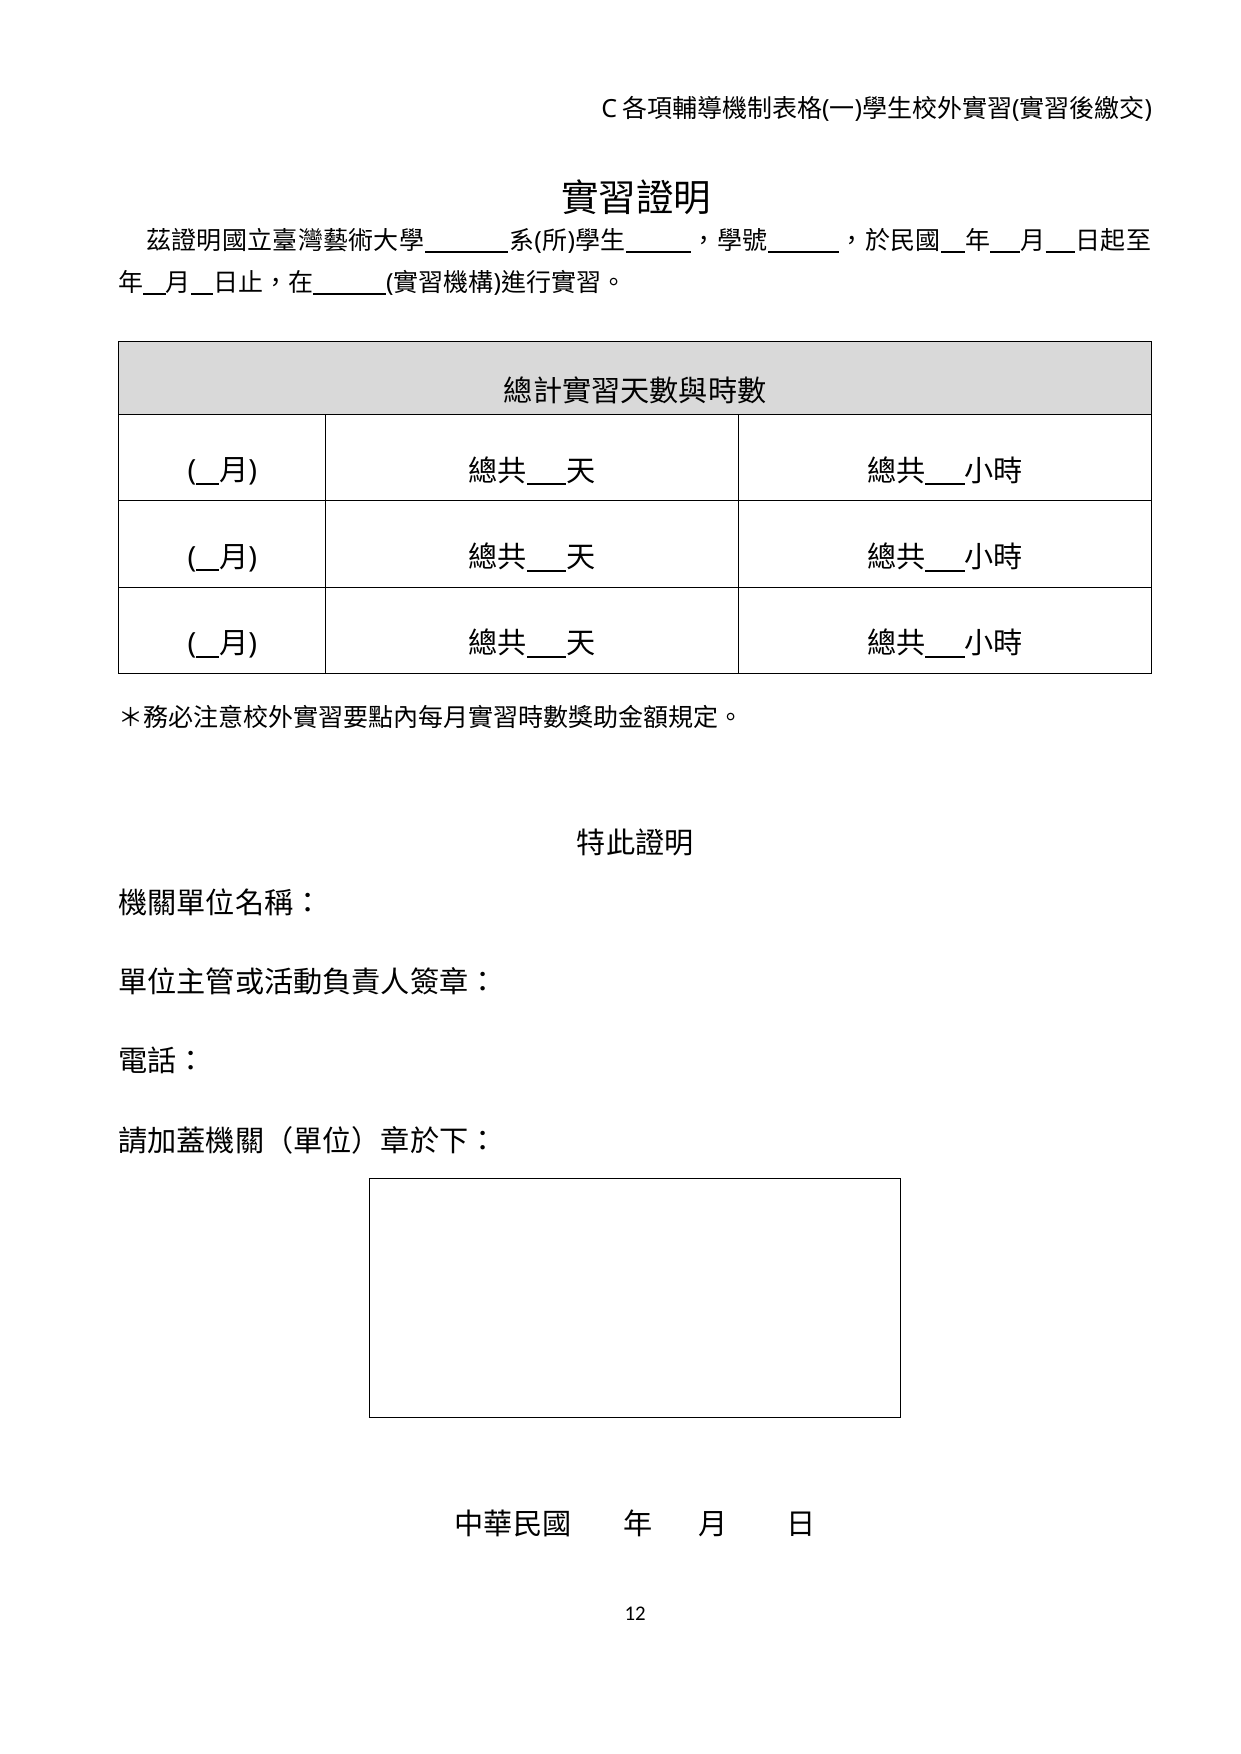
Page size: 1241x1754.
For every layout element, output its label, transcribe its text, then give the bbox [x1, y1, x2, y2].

text 實習證明 [118, 153, 1154, 216]
table_cell 總共 小時 [739, 588, 1151, 673]
table_header [370, 1179, 900, 1417]
text 茲證明國立臺灣藝術大學 系(所)學生 ，學號 ，於民國 年 月 日起至 年 月 日止，在 (實習機構)進行實習。 [118, 216, 1152, 299]
table_cell 總共 小時 [739, 415, 1151, 500]
text 單位主管或活動負責人簽章： [118, 959, 1152, 1001]
table_cell 總共 天 [326, 588, 738, 673]
text 請加蓋機關（單位）章於下： [118, 1118, 1152, 1159]
text 中華民國 年 月 日 [118, 1480, 1152, 1543]
table_cell ( 月) [119, 415, 325, 500]
table_cell 總共 天 [326, 415, 738, 500]
table_header 總計實習天數與時數 [119, 342, 1151, 414]
text 電話： [118, 1038, 1152, 1080]
text ＊務必注意校外實習要點內每月實習時數獎助金額規定。 [118, 674, 1152, 736]
text 機關單位名稱： [118, 880, 1152, 922]
table_cell 總共 天 [326, 501, 738, 587]
text 特此證明 [118, 799, 1152, 861]
table_cell 總共 小時 [739, 501, 1151, 587]
table_cell ( 月) [119, 501, 325, 587]
table_cell ( 月) [119, 588, 325, 673]
